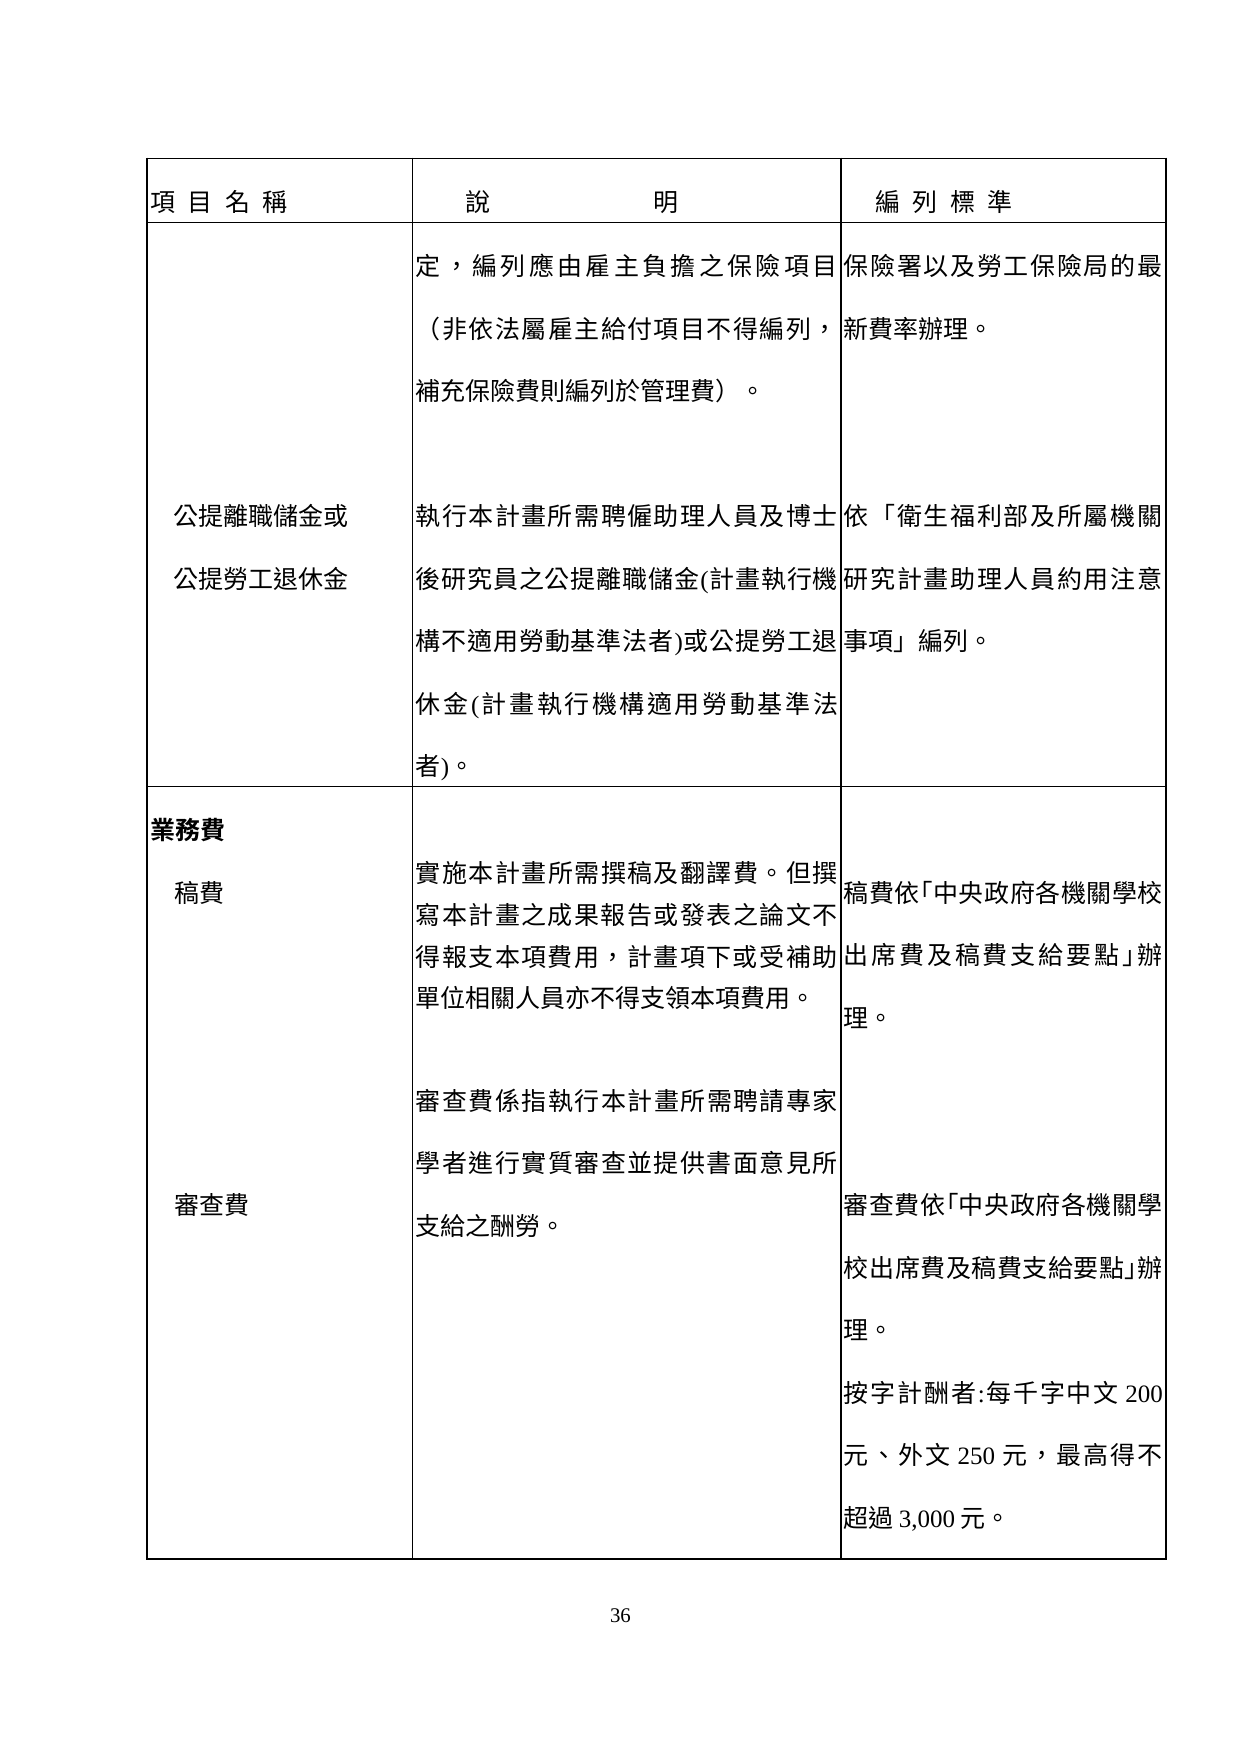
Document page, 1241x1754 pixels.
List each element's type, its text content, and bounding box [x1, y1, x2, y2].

table_cell 保險署以及勞工保險局的最新費率辦理。 依「衛生福利部及所屬機關研究計畫助理人員約用注意事項」編列。 [842, 223, 1165, 786]
table_header 說 明 [413, 159, 840, 221]
table_cell 稿費依｢中央政府各機關學校出席費及稿費支給要點｣辦理。 審查費依｢中央政府各機關學校出席費及稿費支給要點｣辦理。 按字計酬者:每千字中文200元、外文250元，最高得不超過3,000元。 [842, 787, 1165, 1558]
table_cell 定，編列應由雇主負擔之保險項目（非依法屬雇主給付項目不得編列，補充保險費則編列於管理費）。 執行本計畫所需聘僱助理人員及博士後研究員之公提離職儲金(計畫執行機構不適用勞動基準法者)或公提勞工退休金(計畫執行機構適用勞動基準法者)。 [413, 223, 840, 786]
table_header 編 列 標 準 [842, 159, 1165, 221]
table_cell 公提離職儲金或 公提勞工退休金 [148, 223, 412, 786]
table_cell 實施本計畫所需撰稿及翻譯費。但撰寫本計畫之成果報告或發表之論文不得報支本項費用，計畫項下或受補助單位相關人員亦不得支領本項費用。 審查費係指執行本計畫所需聘請專家學者進行實質審查並提供書面意見所支給之酬勞。 [413, 787, 840, 1558]
table_header 項 目 名 稱 [148, 159, 412, 221]
table_cell 業務費 稿費 審查費 [148, 787, 412, 1558]
